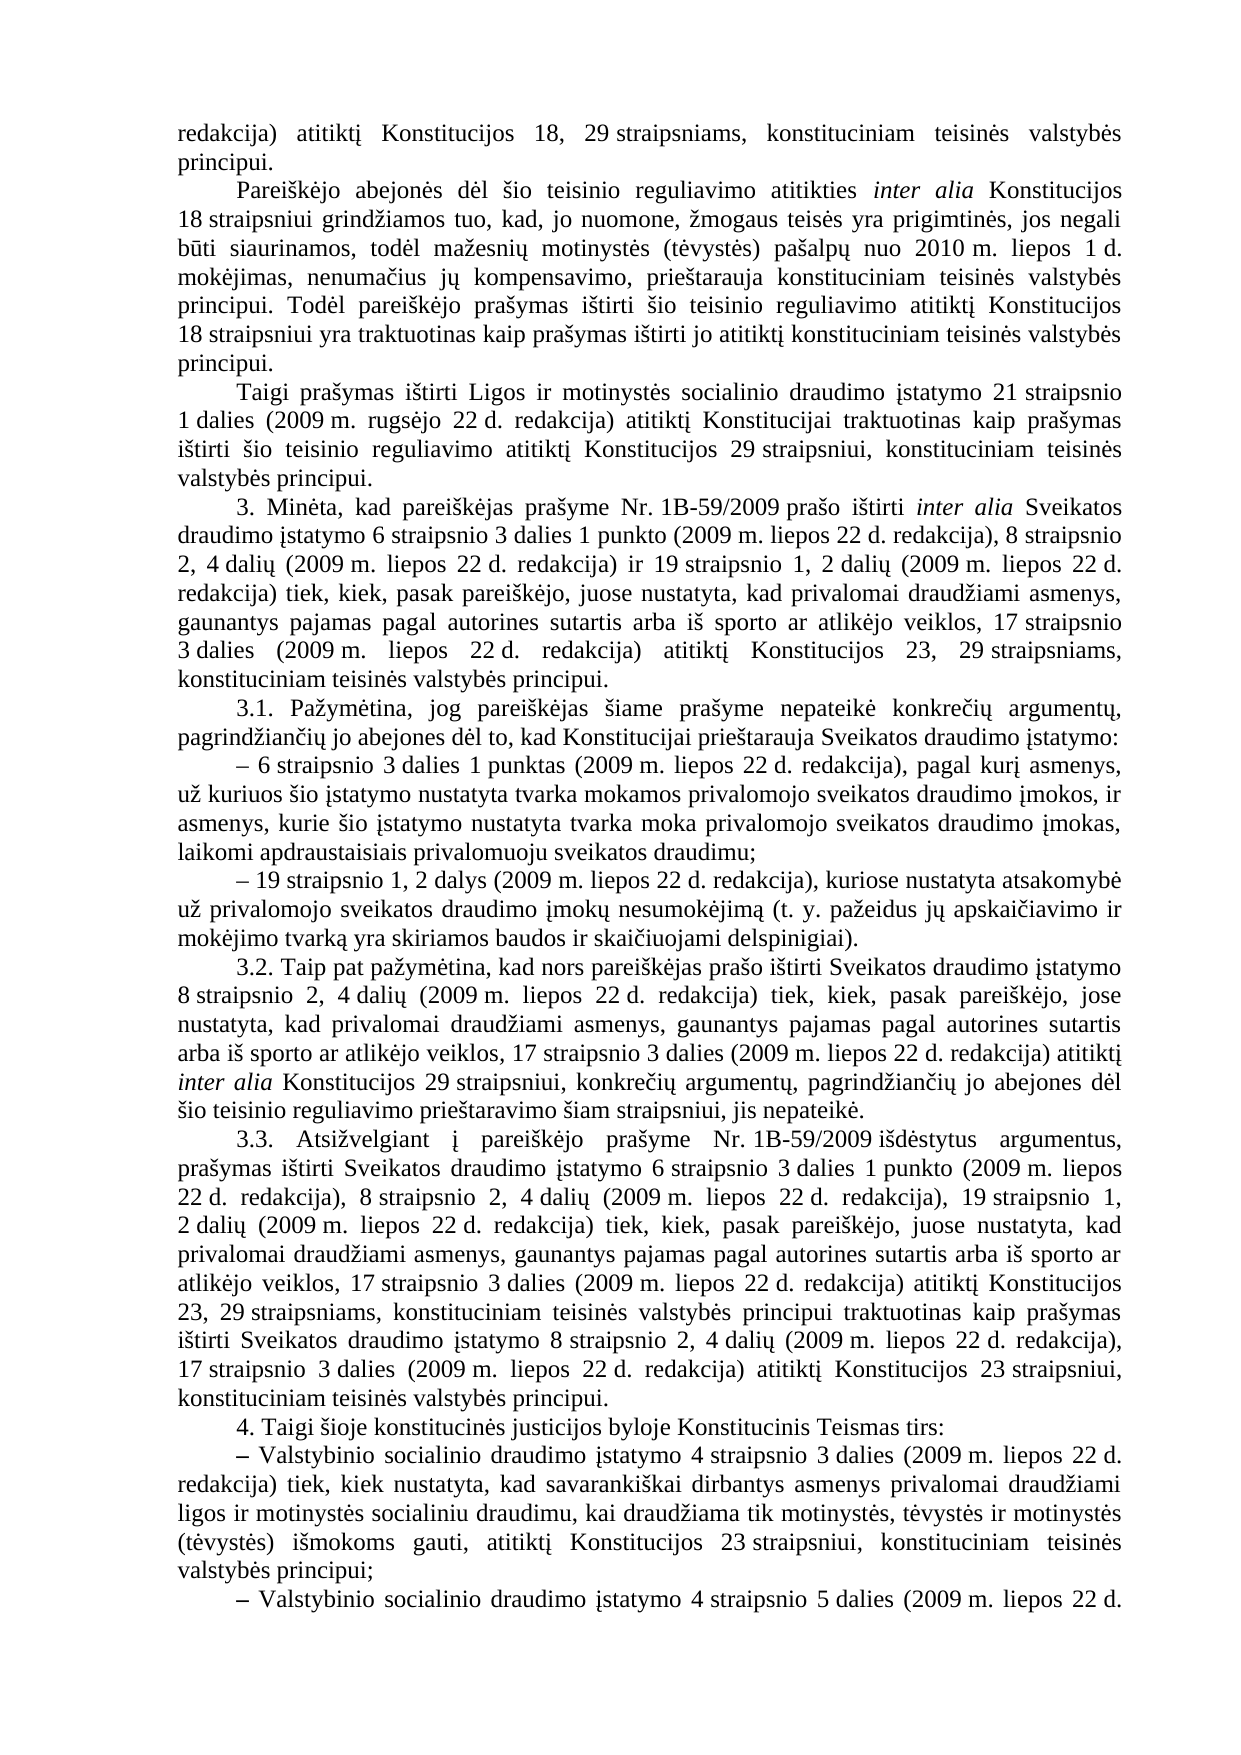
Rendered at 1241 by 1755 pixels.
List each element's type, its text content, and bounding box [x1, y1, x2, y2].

text – 6 straipsnio 3 dalies 1 punktas (2009 m. liepos 22 d. redakcija), pagal kurį asmenys, už kuriuos šio įstatymo nustatyta tvarka mokamos privalomojo sveikatos draudimo įmokos, ir asmenys, kurie šio įstatymo nustatyta tvarka moka privalomojo sveikatos draudimo įmokas, laikomi apdraustaisiais privalomuoju sveikatos draudimu; [177, 751, 1122, 866]
text – Valstybinio socialinio draudimo įstatymo 4 straipsnio 3 dalies (2009 m. liepos 22 d. redakcija) tiek, kiek nustatyta, kad savarankiškai dirbantys asmenys privalomai draudžiami ligos ir motinystės socialiniu draudimu, kai draudžiama tik motinystės, tėvystės ir motinystės (tėvystės) išmokoms gauti, atitiktį Konstitucijos 23 straipsniui, konstituciniam teisinės valstybės principui; [177, 1441, 1122, 1584]
text 3.2. Taip pat pažymėtina, kad nors pareiškėjas prašo ištirti Sveikatos draudimo įstatymo 8 straipsnio 2, 4 dalių (2009 m. liepos 22 d. redakcija) tiek, kiek, pasak pareiškėjo, jose nustatyta, kad privalomai draudžiami asmenys, gaunantys pajamas pagal autorines sutartis arba iš sporto ar atlikėjo veiklos, 17 straipsnio 3 dalies (2009 m. liepos 22 d. redakcija) atitiktį inter alia Konstitucijos 29 straipsniui, konkrečių argumentų, pagrindžiančių jo abejones dėl šio teisinio reguliavimo prieštaravimo šiam straipsniui, jis nepateikė. [177, 952, 1122, 1124]
text – 19 straipsnio 1, 2 dalys (2009 m. liepos 22 d. redakcija), kuriose nustatyta atsakomybė už privalomojo sveikatos draudimo įmokų nesumokėjimą (t. y. pažeidus jų apskaičiavimo ir mokėjimo tvarką yra skiriamos baudos ir skaičiuojami delspinigiai). [177, 866, 1122, 952]
text 4. Taigi šioje konstitucinės justicijos byloje Konstitucinis Teismas tirs: [177, 1412, 1122, 1441]
text – Valstybinio socialinio draudimo įstatymo 4 straipsnio 5 dalies (2009 m. liepos 22 d. [177, 1584, 1122, 1613]
text 3. Minėta, kad pareiškėjas prašyme Nr. 1B-59/2009 prašo ištirti inter alia Sveikatos draudimo įstatymo 6 straipsnio 3 dalies 1 punkto (2009 m. liepos 22 d. redakcija), 8 straipsnio 2, 4 dalių (2009 m. liepos 22 d. redakcija) ir 19 straipsnio 1, 2 dalių (2009 m. liepos 22 d. redakcija) tiek, kiek, pasak pareiškėjo, juose nustatyta, kad privalomai draudžiami asmenys, gaunantys pajamas pagal autorines sutartis arba iš sporto ar atlikėjo veiklos, 17 straipsnio 3 dalies (2009 m. liepos 22 d. redakcija) atitiktį Konstitucijos 23, 29 straipsniams, konstituciniam teisinės valstybės principui. [177, 492, 1122, 693]
text Taigi prašymas ištirti Ligos ir motinystės socialinio draudimo įstatymo 21 straipsnio 1 dalies (2009 m. rugsėjo 22 d. redakcija) atitiktį Konstitucijai traktuotinas kaip prašymas ištirti šio teisinio reguliavimo atitiktį Konstitucijos 29 straipsniui, konstituciniam teisinės valstybės principui. [177, 377, 1122, 492]
text 3.3. Atsižvelgiant į pareiškėjo prašyme Nr. 1B-59/2009 išdėstytus argumentus, prašymas ištirti Sveikatos draudimo įstatymo 6 straipsnio 3 dalies 1 punkto (2009 m. liepos 22 d. redakcija), 8 straipsnio 2, 4 dalių (2009 m. liepos 22 d. redakcija), 19 straipsnio 1, 2 dalių (2009 m. liepos 22 d. redakcija) tiek, kiek, pasak pareiškėjo, juose nustatyta, kad privalomai draudžiami asmenys, gaunantys pajamas pagal autorines sutartis arba iš sporto ar atlikėjo veiklos, 17 straipsnio 3 dalies (2009 m. liepos 22 d. redakcija) atitiktį Konstitucijos 23, 29 straipsniams, konstituciniam teisinės valstybės principui traktuotinas kaip prašymas ištirti Sveikatos draudimo įstatymo 8 straipsnio 2, 4 dalių (2009 m. liepos 22 d. redakcija), 17 straipsnio 3 dalies (2009 m. liepos 22 d. redakcija) atitiktį Konstitucijos 23 straipsniui, konstituciniam teisinės valstybės principui. [177, 1124, 1122, 1412]
text Pareiškėjo abejonės dėl šio teisinio reguliavimo atitikties inter alia Konstitucijos 18 straipsniui grindžiamos tuo, kad, jo nuomone, žmogaus teisės yra prigimtinės, jos negali būti siaurinamos, todėl mažesnių motinystės (tėvystės) pašalpų nuo 2010 m. liepos 1 d. mokėjimas, nenumačius jų kompensavimo, prieštarauja konstituciniam teisinės valstybės principui. Todėl pareiškėjo prašymas ištirti šio teisinio reguliavimo atitiktį Konstitucijos 18 straipsniui yra traktuotinas kaip prašymas ištirti jo atitiktį konstituciniam teisinės valstybės principui. [177, 176, 1122, 377]
text 3.1. Pažymėtina, jog pareiškėjas šiame prašyme nepateikė konkrečių argumentų, pagrindžiančių jo abejones dėl to, kad Konstitucijai prieštarauja Sveikatos draudimo įstatymo: [177, 693, 1122, 751]
text redakcija) atitiktį Konstitucijos 18, 29 straipsniams, konstituciniam teisinės valstybės principui. [177, 118, 1122, 176]
